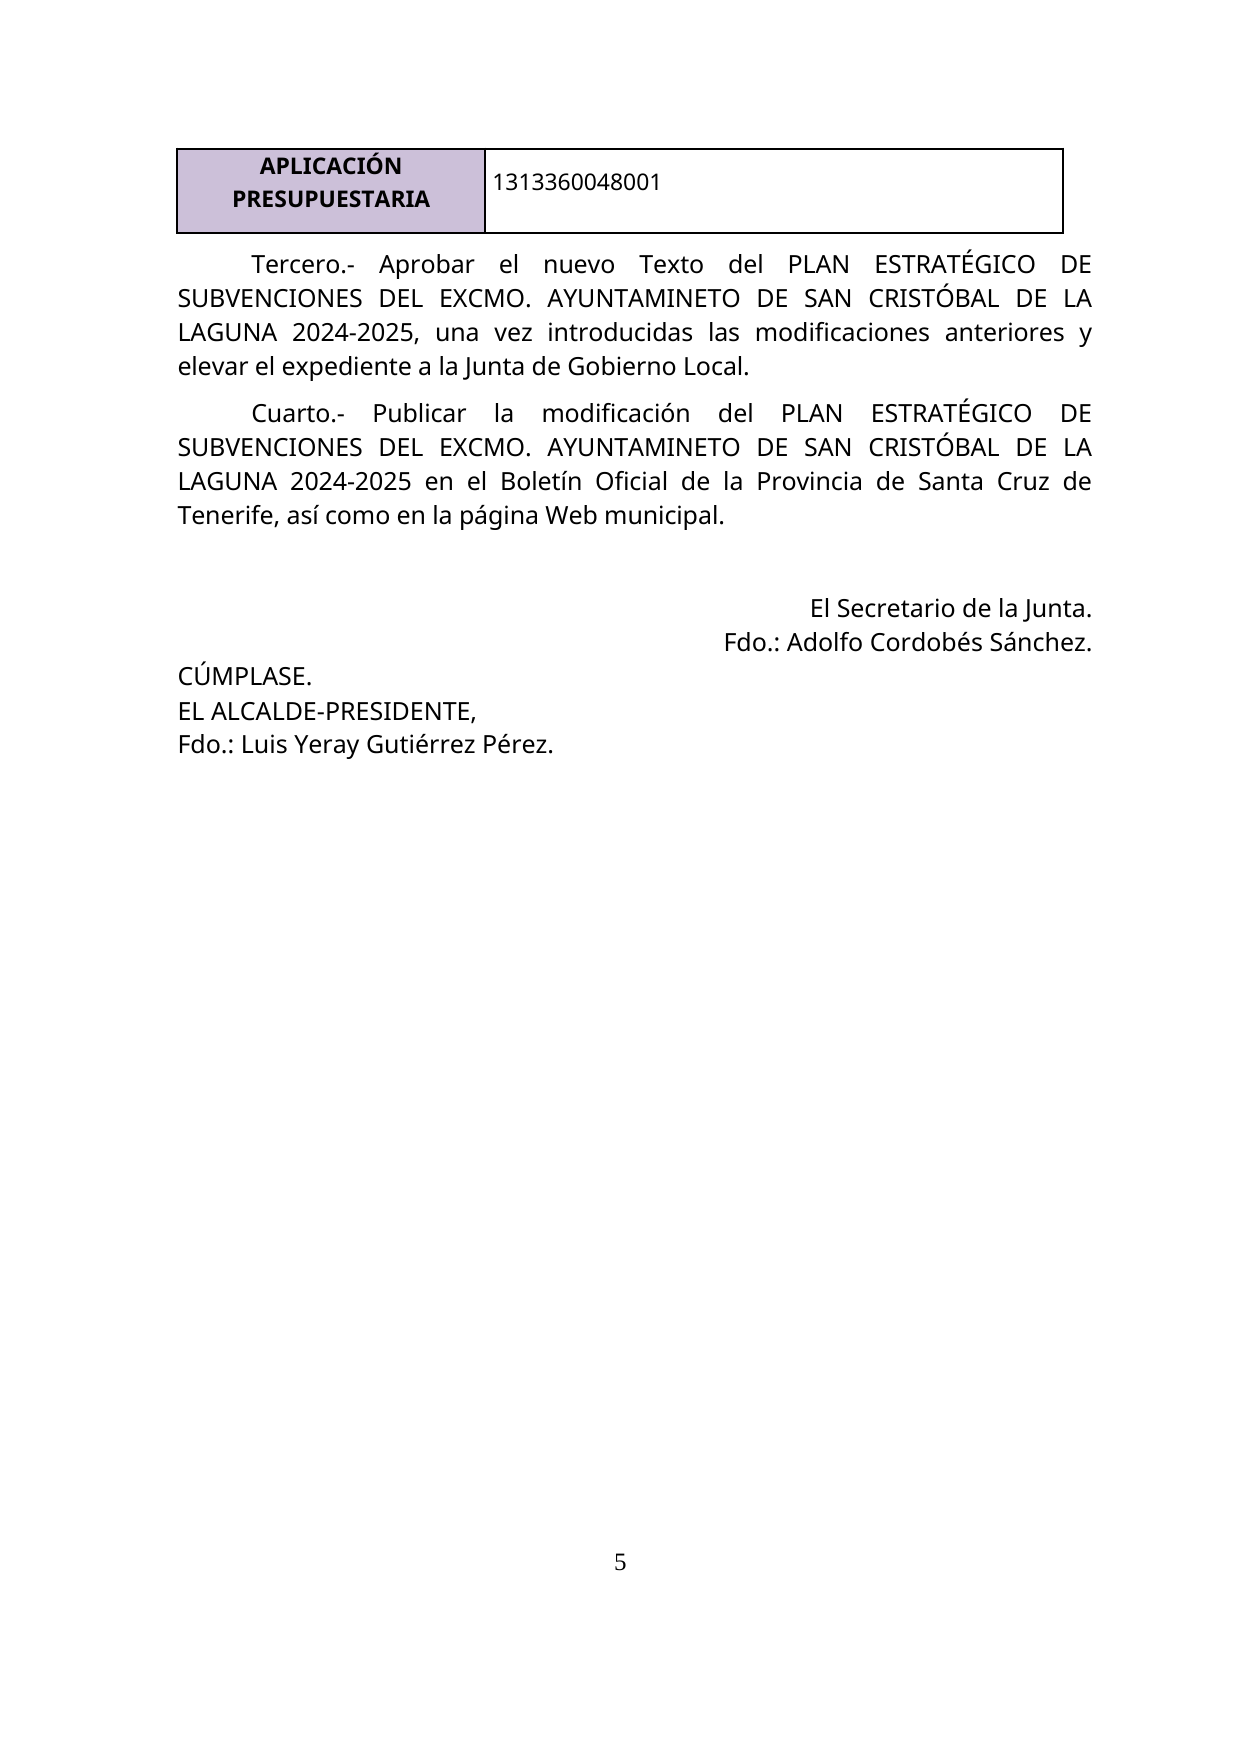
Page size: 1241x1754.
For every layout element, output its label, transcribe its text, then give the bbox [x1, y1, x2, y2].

table_cell APLICACIÓN PRESUPUESTARIA [178, 150, 484, 232]
text Fdo.: Adolfo Cordobés Sánchez. [280, 625, 1093, 659]
text Cuarto.- Publicar la modificación del PLAN ESTRATÉGICO DE SUBVENCIONES DEL EXCMO. AYUNTAMINETO DE SAN CRISTÓBAL DE LA LAGUNA 2024-2025 en el Boletín Oficial de la Provincia de Santa Cruz de Tenerife, así como en la página Web municipal. [177, 396, 1093, 532]
text Tercero.- Aprobar el nuevo Texto del PLAN ESTRATÉGICO DE SUBVENCIONES DEL EXCMO. AYUNTAMINETO DE SAN CRISTÓBAL DE LA LAGUNA 2024-2025, una vez introducidas las modificaciones anteriores y elevar el expediente a la Junta de Gobierno Local. [177, 247, 1093, 383]
text EL ALCALDE-PRESIDENTE, [177, 693, 1096, 727]
text Fdo.: Luis Yeray Gutiérrez Pérez. [177, 727, 1096, 761]
text CÚMPLASE. [177, 659, 1096, 693]
text El Secretario de la Junta. [693, 591, 1093, 625]
table_cell 1313360048001 [486, 150, 1062, 232]
